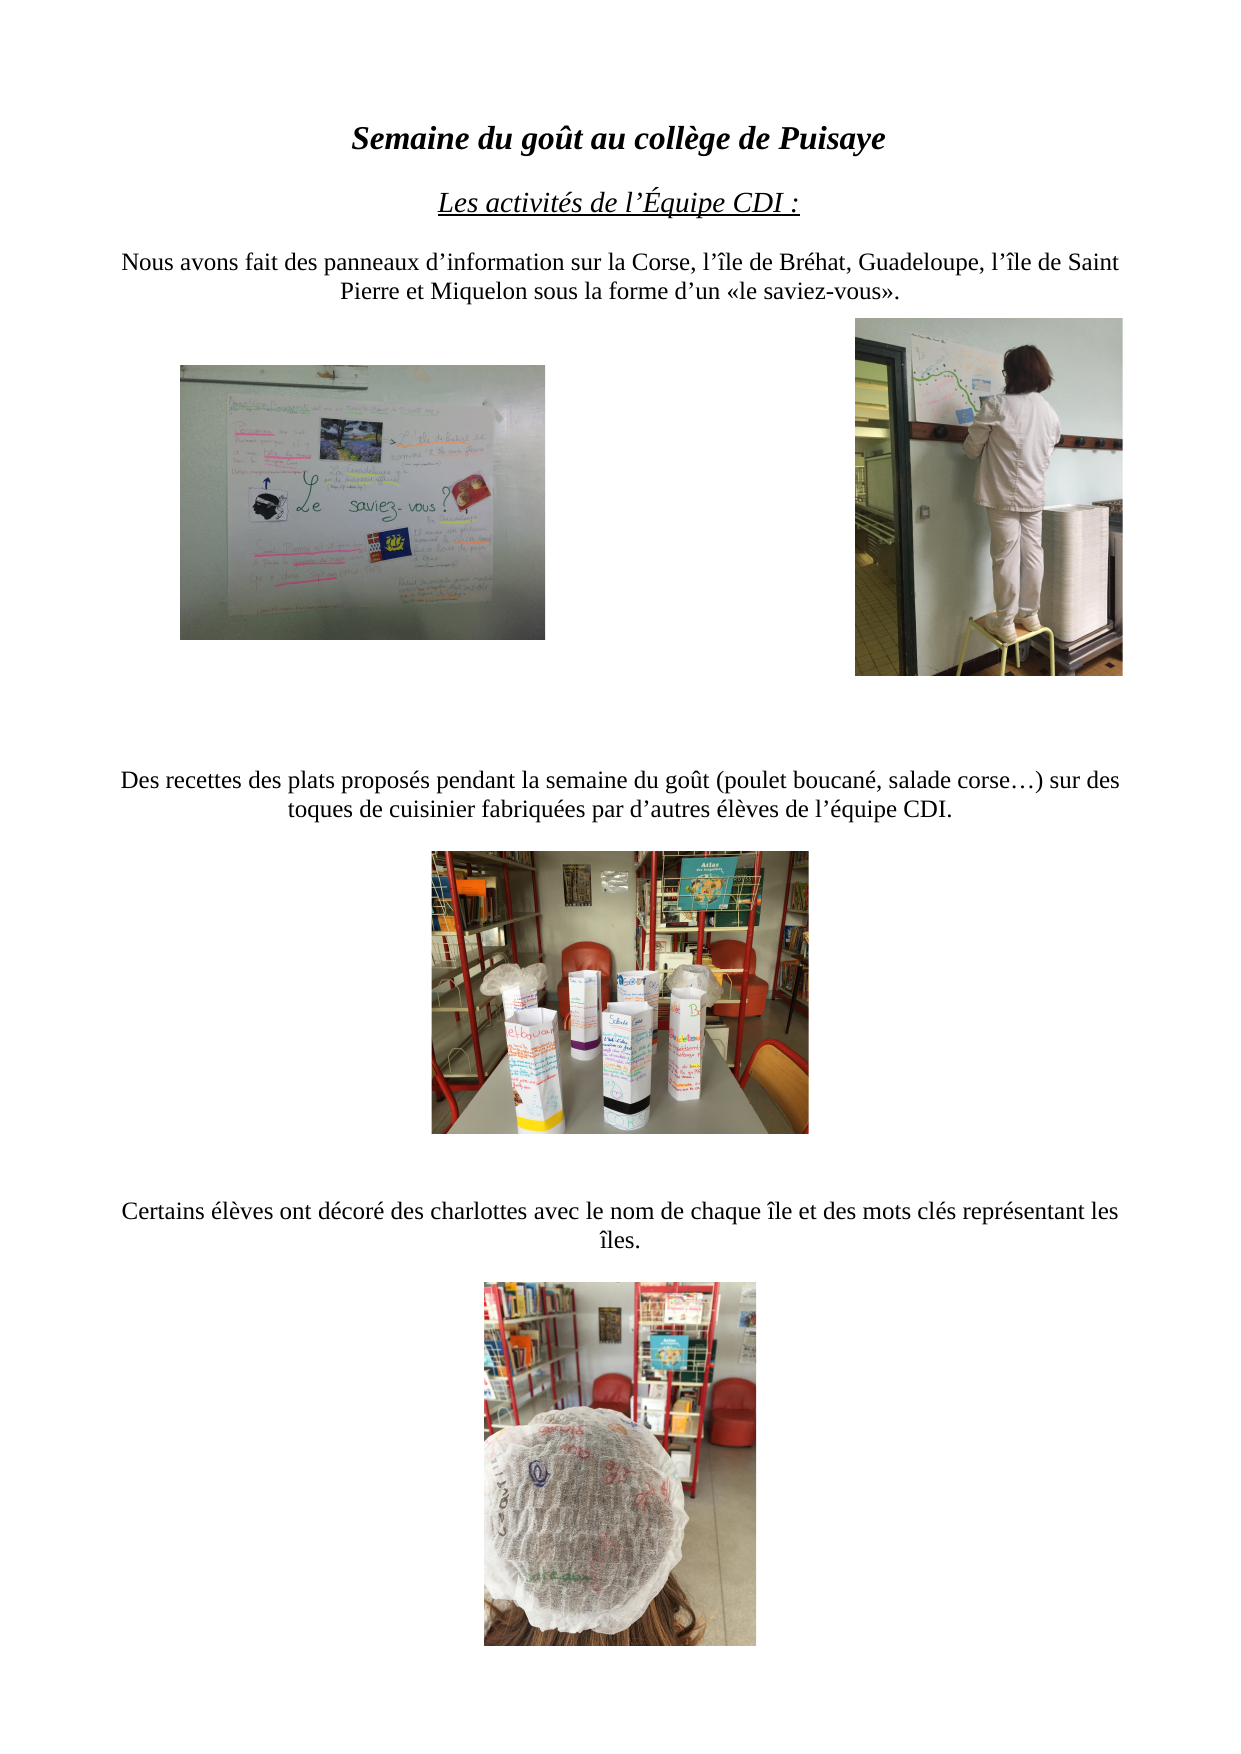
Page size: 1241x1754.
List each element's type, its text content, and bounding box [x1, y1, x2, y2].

text Certains élèves ont décoré des charlottes avec le nom de chaque île et des mots clés représentant les îles. [118, 1196, 1122, 1254]
text Des recettes des plats proposés pendant la semaine du goût (poulet boucané, salade corse…) sur des toques de cuisinier fabriquées par d’autres élèves de l’équipe CDI. [118, 765, 1122, 822]
text Les activités de l’Équipe CDI : [118, 185, 1122, 219]
text Nous avons fait des panneaux d’information sur la Corse, l’île de Bréhat, Guadeloupe, l’île de Saint Pierre et Miquelon sous la forme d’un «le saviez-vous». [118, 247, 1122, 305]
text Semaine du goût au collège de Puisaye [118, 118, 1122, 156]
